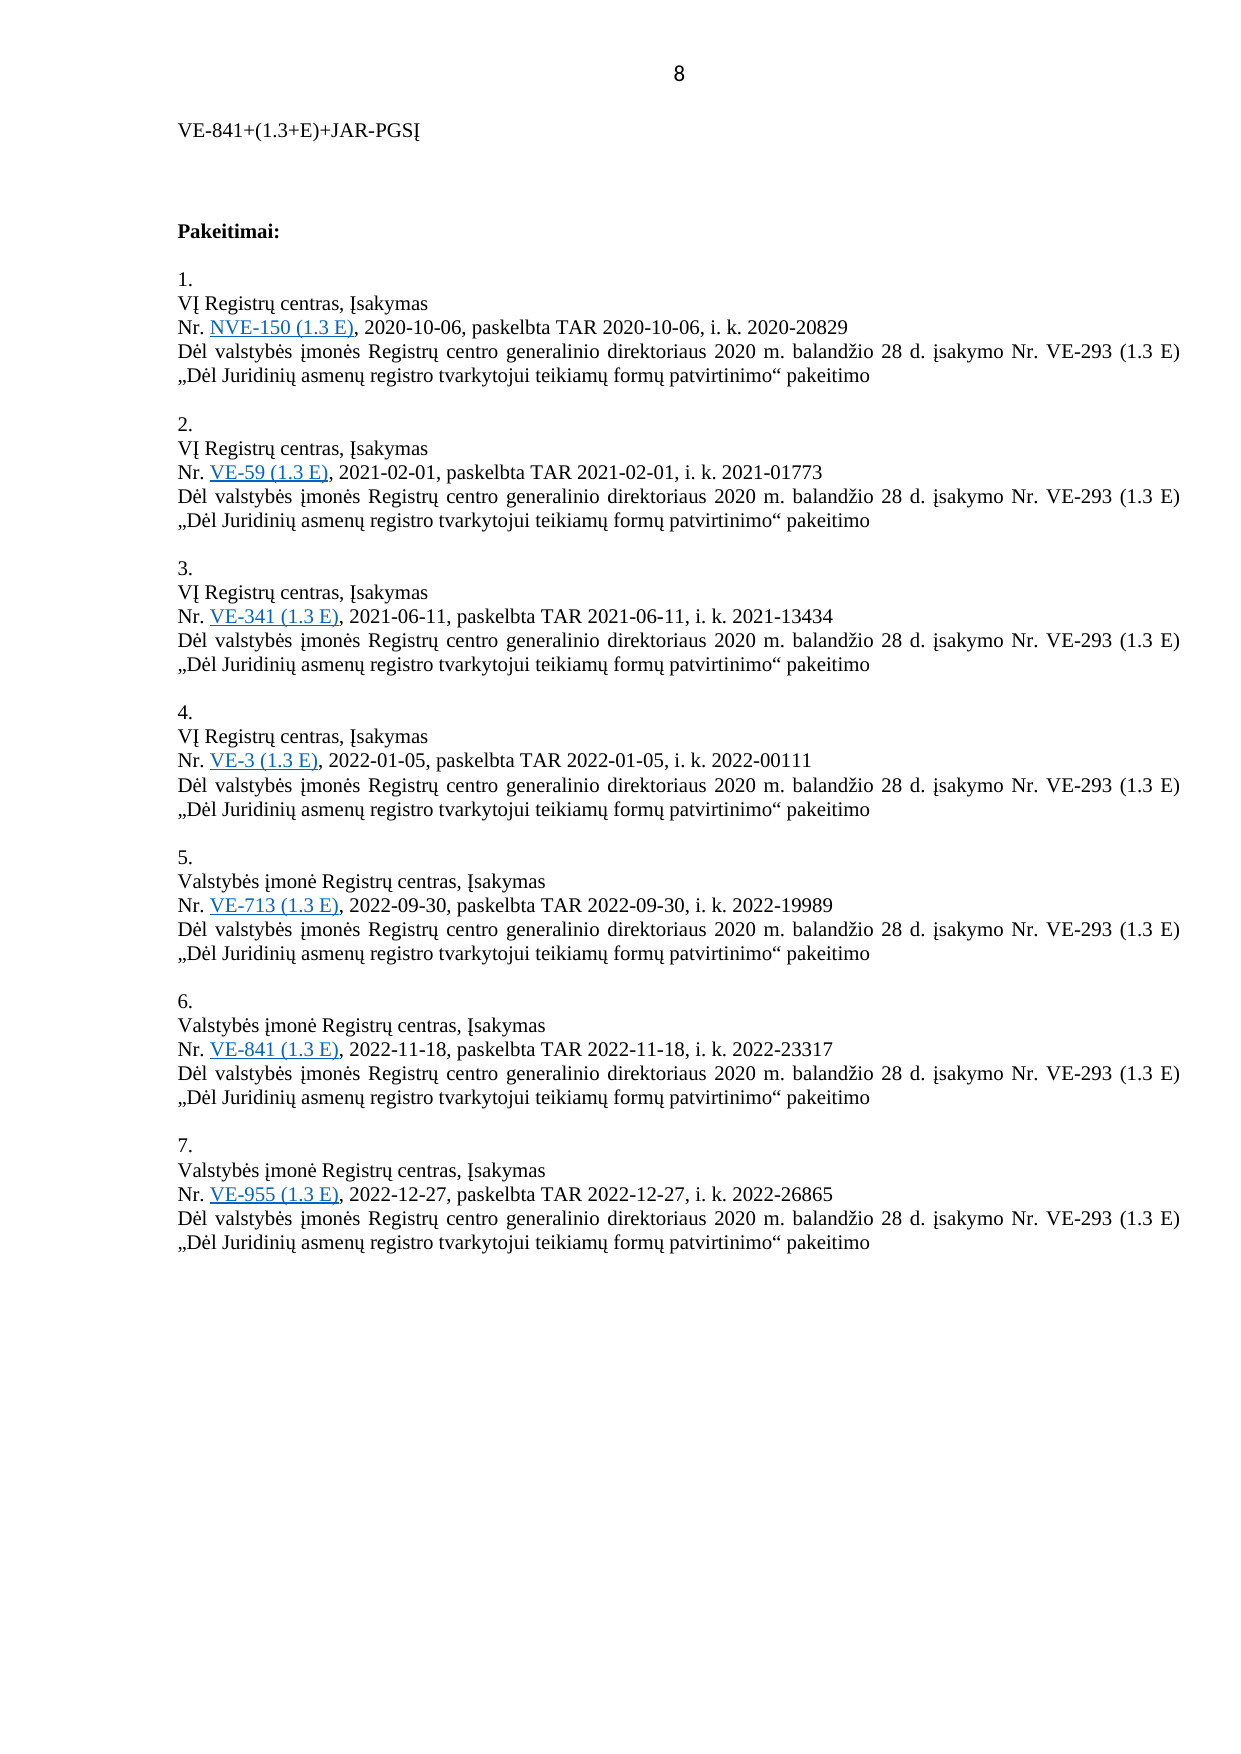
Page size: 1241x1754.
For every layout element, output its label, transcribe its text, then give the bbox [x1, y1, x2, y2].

text 3. [177, 556, 1181, 580]
text Nr. NVE-150 (1.3 E), 2020-10-06, paskelbta TAR 2020-10-06, i. k. 2020-20829 [177, 315, 1181, 339]
text VĮ Registrų centras, Įsakymas [177, 724, 1181, 748]
text Nr. VE-955 (1.3 E), 2022-12-27, paskelbta TAR 2022-12-27, i. k. 2022-26865 [177, 1182, 1181, 1206]
text 7. [177, 1133, 1181, 1157]
text Valstybės įmonė Registrų centras, Įsakymas [177, 1157, 1181, 1182]
text VĮ Registrų centras, Įsakymas [177, 291, 1181, 315]
text Valstybės įmonė Registrų centras, Įsakymas [177, 1013, 1181, 1037]
text Dėl valstybės įmonės Registrų centro generalinio direktoriaus 2020 m. balandžio 28 d. įsakymo Nr. VE-293 (1.3 E) „Dėl Juridinių asmenų registro tvarkytojui teikiamų formų patvirtinimo“ pakeitimo [177, 772, 1181, 821]
text Dėl valstybės įmonės Registrų centro generalinio direktoriaus 2020 m. balandžio 28 d. įsakymo Nr. VE-293 (1.3 E) „Dėl Juridinių asmenų registro tvarkytojui teikiamų formų patvirtinimo“ pakeitimo [177, 484, 1181, 532]
text VĮ Registrų centras, Įsakymas [177, 436, 1181, 460]
text Nr. VE-3 (1.3 E), 2022-01-05, paskelbta TAR 2022-01-05, i. k. 2022-00111 [177, 748, 1181, 772]
text Dėl valstybės įmonės Registrų centro generalinio direktoriaus 2020 m. balandžio 28 d. įsakymo Nr. VE-293 (1.3 E) „Dėl Juridinių asmenų registro tvarkytojui teikiamų formų patvirtinimo“ pakeitimo [177, 1206, 1181, 1254]
text Dėl valstybės įmonės Registrų centro generalinio direktoriaus 2020 m. balandžio 28 d. įsakymo Nr. VE-293 (1.3 E) „Dėl Juridinių asmenų registro tvarkytojui teikiamų formų patvirtinimo“ pakeitimo [177, 1061, 1181, 1109]
text Pakeitimai: [177, 219, 1181, 243]
text Dėl valstybės įmonės Registrų centro generalinio direktoriaus 2020 m. balandžio 28 d. įsakymo Nr. VE-293 (1.3 E) „Dėl Juridinių asmenų registro tvarkytojui teikiamų formų patvirtinimo“ pakeitimo [177, 628, 1181, 676]
text Nr. VE-341 (1.3 E), 2021-06-11, paskelbta TAR 2021-06-11, i. k. 2021-13434 [177, 604, 1181, 628]
text 1. [177, 267, 1181, 291]
text 2. [177, 412, 1181, 436]
text 6. [177, 989, 1181, 1013]
text Valstybės įmonė Registrų centras, Įsakymas [177, 869, 1181, 893]
text Dėl valstybės įmonės Registrų centro generalinio direktoriaus 2020 m. balandžio 28 d. įsakymo Nr. VE-293 (1.3 E) „Dėl Juridinių asmenų registro tvarkytojui teikiamų formų patvirtinimo“ pakeitimo [177, 917, 1181, 965]
text 5. [177, 845, 1181, 869]
text Nr. VE-841 (1.3 E), 2022-11-18, paskelbta TAR 2022-11-18, i. k. 2022-23317 [177, 1037, 1181, 1061]
text 4. [177, 700, 1181, 724]
text Dėl valstybės įmonės Registrų centro generalinio direktoriaus 2020 m. balandžio 28 d. įsakymo Nr. VE-293 (1.3 E) „Dėl Juridinių asmenų registro tvarkytojui teikiamų formų patvirtinimo“ pakeitimo [177, 339, 1181, 387]
text Nr. VE-59 (1.3 E), 2021-02-01, paskelbta TAR 2021-02-01, i. k. 2021-01773 [177, 460, 1181, 484]
text VE-841+(1.3+E)+JAR-PGSĮ [177, 118, 1181, 142]
text VĮ Registrų centras, Įsakymas [177, 580, 1181, 604]
text Nr. VE-713 (1.3 E), 2022-09-30, paskelbta TAR 2022-09-30, i. k. 2022-19989 [177, 893, 1181, 917]
